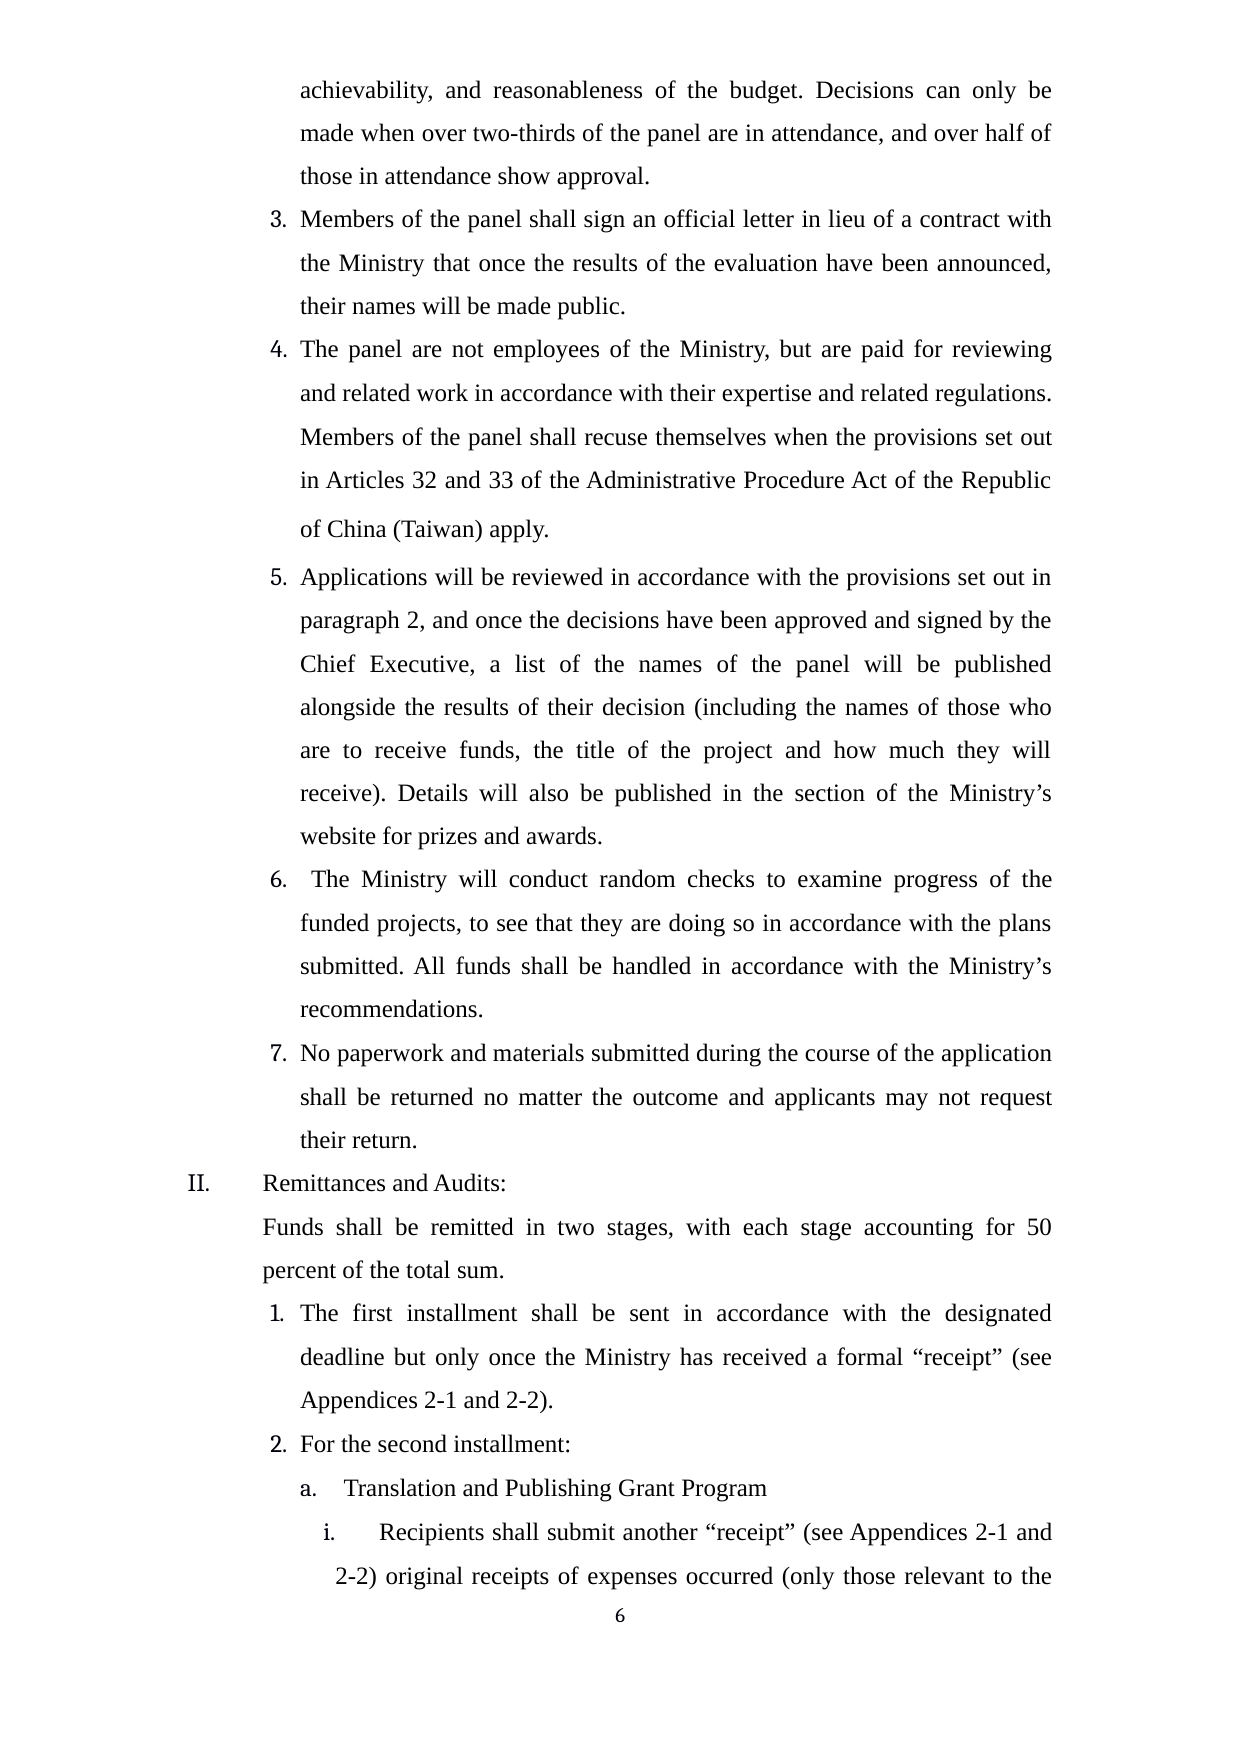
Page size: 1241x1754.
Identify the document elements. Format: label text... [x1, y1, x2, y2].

list For the second installment: [270, 1429, 1053, 1458]
list Translation and Publishing Grant Program [300, 1473, 1053, 1503]
list The panel are not employees of the Ministry, but are paid for reviewing and related work in accordance with their expertise and related regulations. Members of the panel shall recuse themselves when the provisions set out in Articles 32 and 33 of the Administrative Procedure Act of the Republic of China (Taiwan) apply. [270, 334, 1053, 544]
list Remittances and Audits: [187, 1168, 1053, 1197]
list The first installment shall be sent in accordance with the designated deadline but only once the Ministry has received a formal “receipt” (see Appendices 2-1 and 2-2). [270, 1298, 1053, 1414]
text Funds shall be remitted in two stages, with each stage accounting for 50 percent of the total sum. [262, 1212, 1053, 1284]
list achievability, and reasonableness of the budget. Decisions can only be made when over two-thirds of the panel are in attendance, and over half of those in attendance show approval. [270, 75, 1053, 190]
list No paperwork and materials submitted during the course of the application shall be returned no matter the outcome and applicants may not request their return. [270, 1038, 1053, 1153]
list Applications will be reviewed in accordance with the provisions set out in paragraph 2, and once the decisions have been approved and signed by the Chief Executive, a list of the names of the panel will be published alongside the results of their decision (including the names of those who are to receive funds, the title of the project and how much they will receive). Details will also be published in the section of the Ministry’s website for prizes and awards. [270, 562, 1053, 850]
list Members of the panel shall sign an official letter in lieu of a contract with the Ministry that once the results of the evaluation have been announced, their names will be made public. [270, 204, 1053, 320]
list The Ministry will conduct random checks to examine progress of the funded projects, to see that they are doing so in accordance with the plans submitted. All funds shall be handled in accordance with the Ministry’s recommendations. [270, 864, 1053, 1023]
list Recipients shall submit another “receipt” (see Appendices 2-1 and 2-2) original receipts of expenses occurred (only those relevant to the [335, 1517, 1053, 1590]
